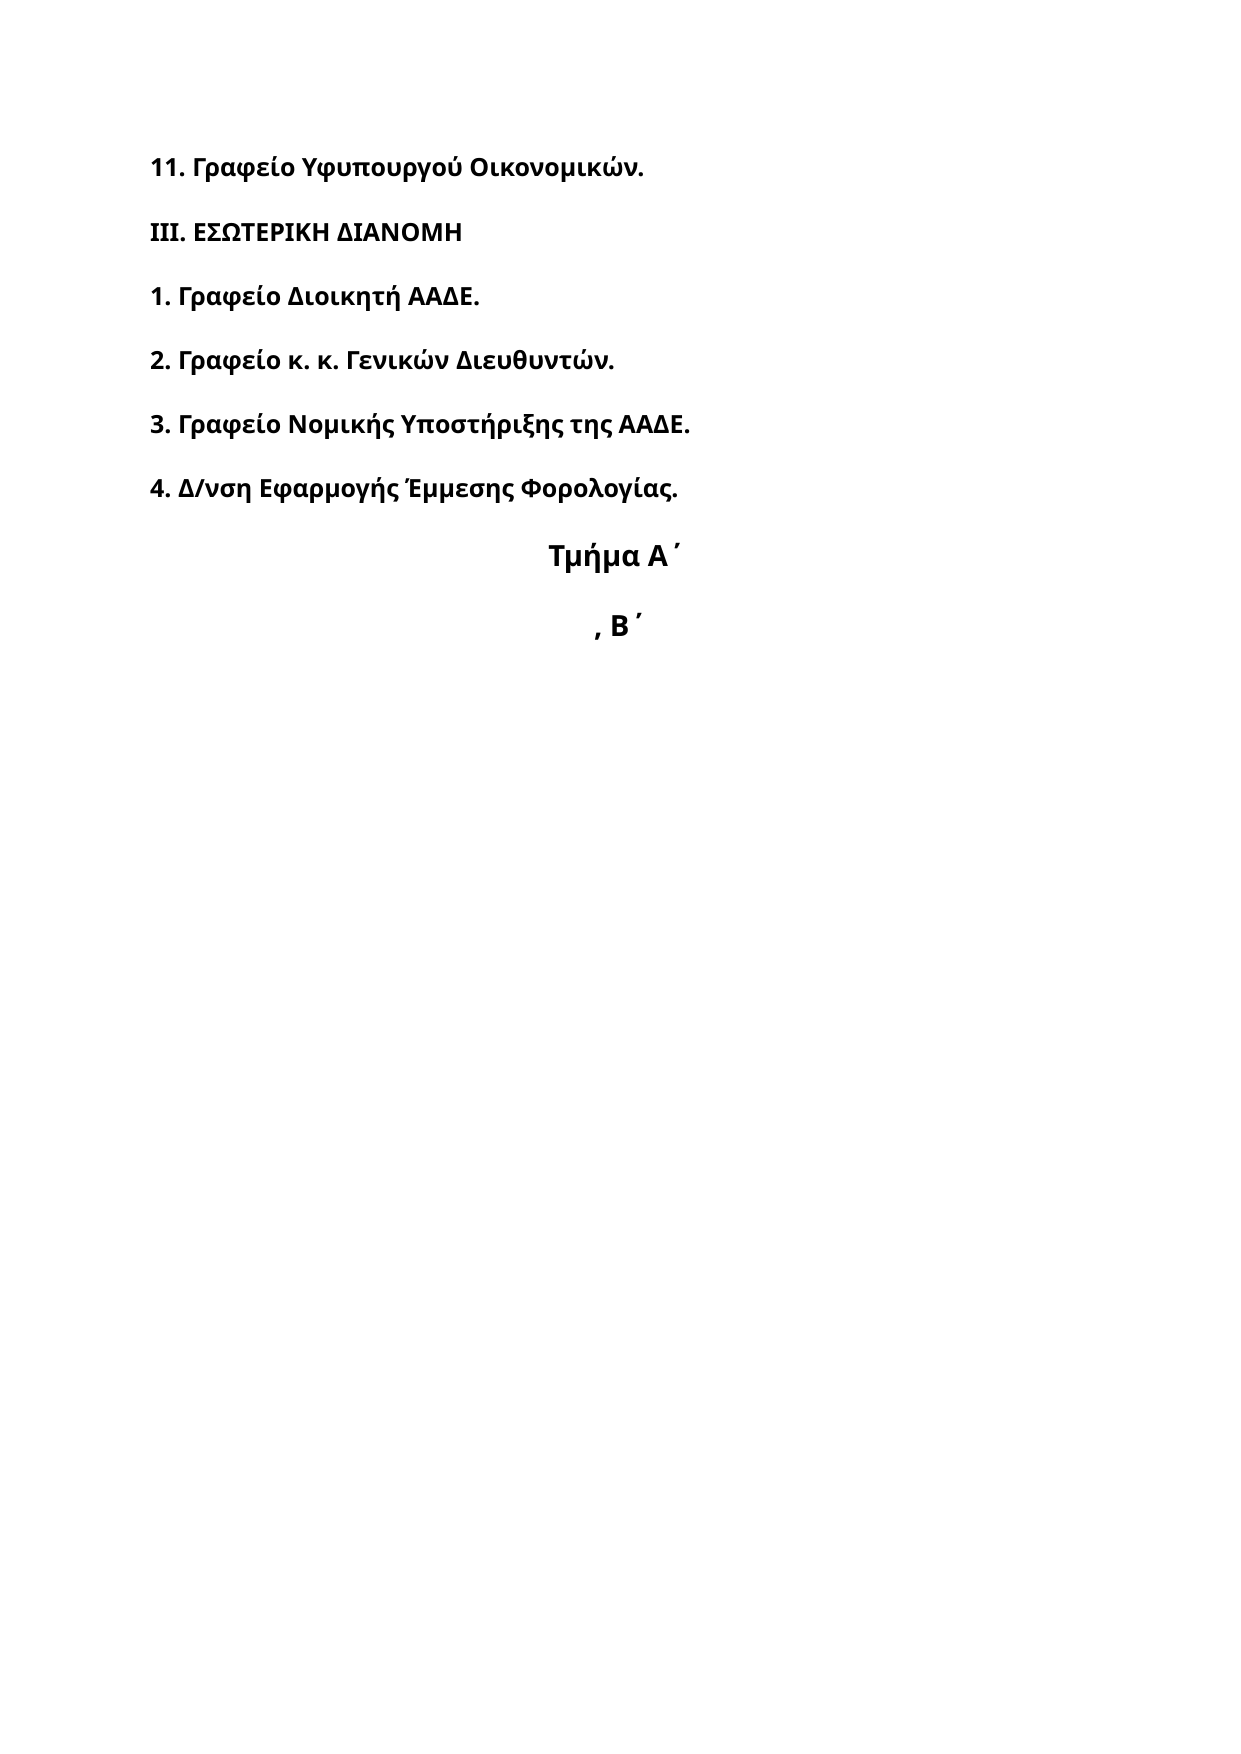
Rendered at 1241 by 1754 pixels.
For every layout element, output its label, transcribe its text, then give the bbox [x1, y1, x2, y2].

text 4. Δ/νση Εφαρμογής Έμμεσης Φορολογίας. [150, 471, 1090, 505]
subtitle Τμήμα Α΄ [150, 535, 1090, 575]
subtitle , Β΄ [150, 606, 1090, 645]
text ΙΙΙ. ΕΣΩΤΕΡΙΚΗ ΔΙΑΝΟΜΗ [150, 214, 1090, 248]
text 11. Γραφείο Υφυπουργού Οικονομικών. [150, 150, 1090, 184]
text 1. Γραφείο Διοικητή ΑΑΔΕ. [150, 278, 1090, 312]
text 2. Γραφείο κ. κ. Γενικών Διευθυντών. [150, 342, 1090, 377]
text 3. Γραφείο Νομικής Υποστήριξης της ΑΑΔΕ. [150, 407, 1090, 441]
